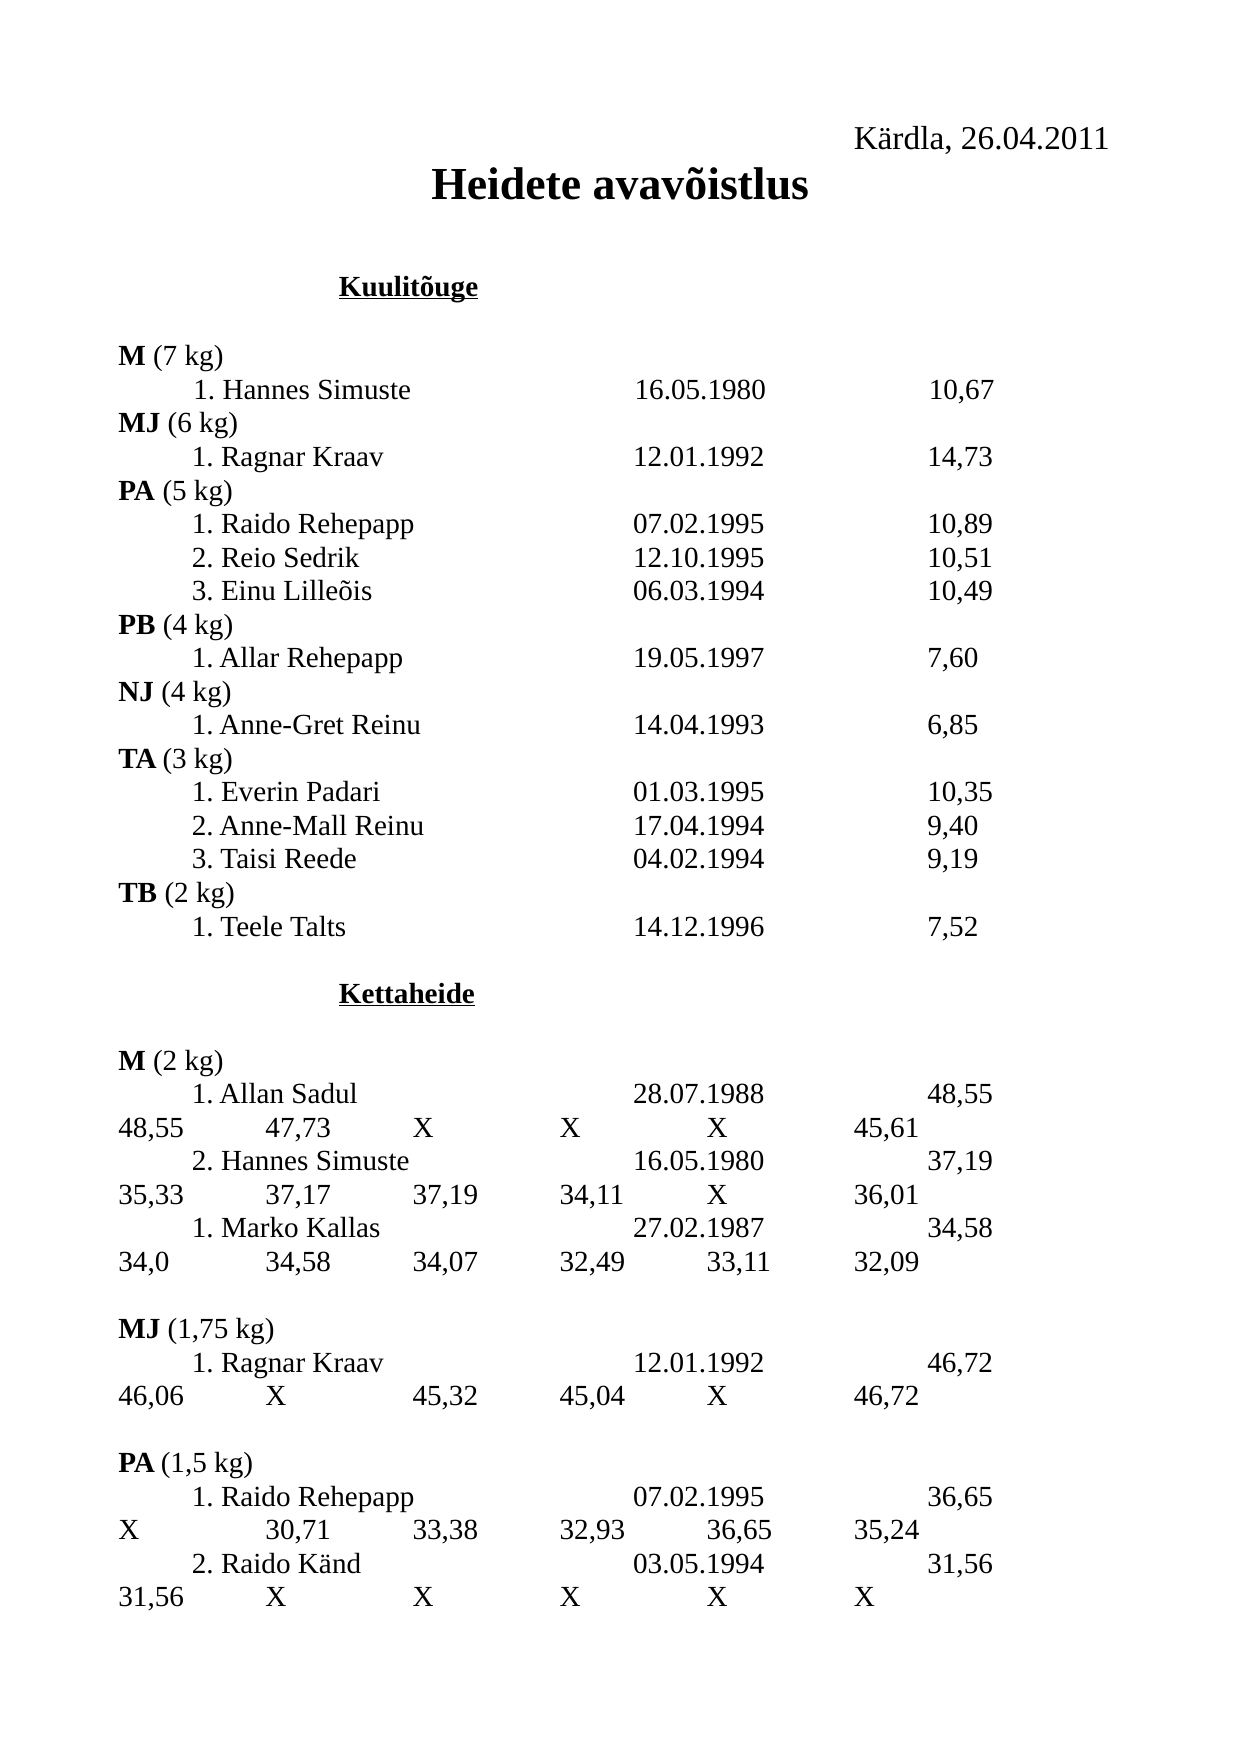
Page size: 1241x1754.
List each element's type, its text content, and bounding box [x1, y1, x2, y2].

text 1. Anne-Gret Reinu 14.04.1993 6,85 [118, 707, 1122, 741]
text Kuulitõuge [118, 257, 1122, 305]
text MJ (6 kg) [118, 406, 1122, 439]
text 1. Allar Rehepapp 19.05.1997 7,60 [118, 640, 1122, 674]
text Kärdla, 26.04.2011 [118, 118, 1122, 156]
text NJ (4 kg) [118, 674, 1122, 707]
text PB (4 kg) [118, 607, 1122, 640]
text 1. Everin Padari 01.03.1995 10,35 [118, 774, 1122, 808]
text 2. Reio Sedrik 12.10.1995 10,51 [118, 540, 1122, 573]
text 48,55 47,73 X X X 45,61 [118, 1110, 1122, 1143]
text Kettaheide [118, 976, 1122, 1009]
text TB (2 kg) [118, 875, 1122, 909]
text 1. Raido Rehepapp 07.02.1995 10,89 [118, 506, 1122, 540]
text 1. Ragnar Kraav 12.01.1992 14,73 [118, 439, 1122, 473]
text 2. Hannes Simuste 16.05.1980 37,19 [118, 1143, 1122, 1177]
text MJ (1,75 kg) [118, 1311, 1122, 1345]
text Heidete avavõistlus [118, 156, 1122, 209]
text PA (1,5 kg) [118, 1445, 1122, 1479]
text 35,33 37,17 37,19 34,11 X 36,01 [118, 1177, 1122, 1211]
text 1. Marko Kallas 27.02.1987 34,58 [118, 1211, 1122, 1244]
text 1. Allan Sadul 28.07.1988 48,55 [118, 1076, 1122, 1110]
text PA (5 kg) [118, 473, 1122, 506]
text 3. Einu Lilleõis 06.03.1994 10,49 [118, 573, 1122, 607]
text 1. Raido Rehepapp 07.02.1995 36,65 [118, 1479, 1122, 1512]
text 1. Ragnar Kraav 12.01.1992 46,72 [118, 1345, 1122, 1378]
text X 30,71 33,38 32,93 36,65 35,24 [118, 1512, 1122, 1546]
list 1. Hannes Simuste 16.05.1980 10,67 [156, 372, 1122, 406]
text 31,56 X X X X X [118, 1579, 1122, 1613]
text M (2 kg) [118, 1043, 1122, 1076]
text M (7 kg) [118, 338, 1122, 372]
text 34,0 34,58 34,07 32,49 33,11 32,09 [118, 1244, 1122, 1278]
text 3. Taisi Reede 04.02.1994 9,19 [118, 842, 1122, 875]
text 1. Teele Talts 14.12.1996 7,52 [118, 909, 1122, 942]
text 2. Raido Känd 03.05.1994 31,56 [118, 1546, 1122, 1579]
text TA (3 kg) [118, 741, 1122, 774]
text 2. Anne-Mall Reinu 17.04.1994 9,40 [118, 808, 1122, 842]
text 46,06 X 45,32 45,04 X 46,72 [118, 1378, 1122, 1412]
